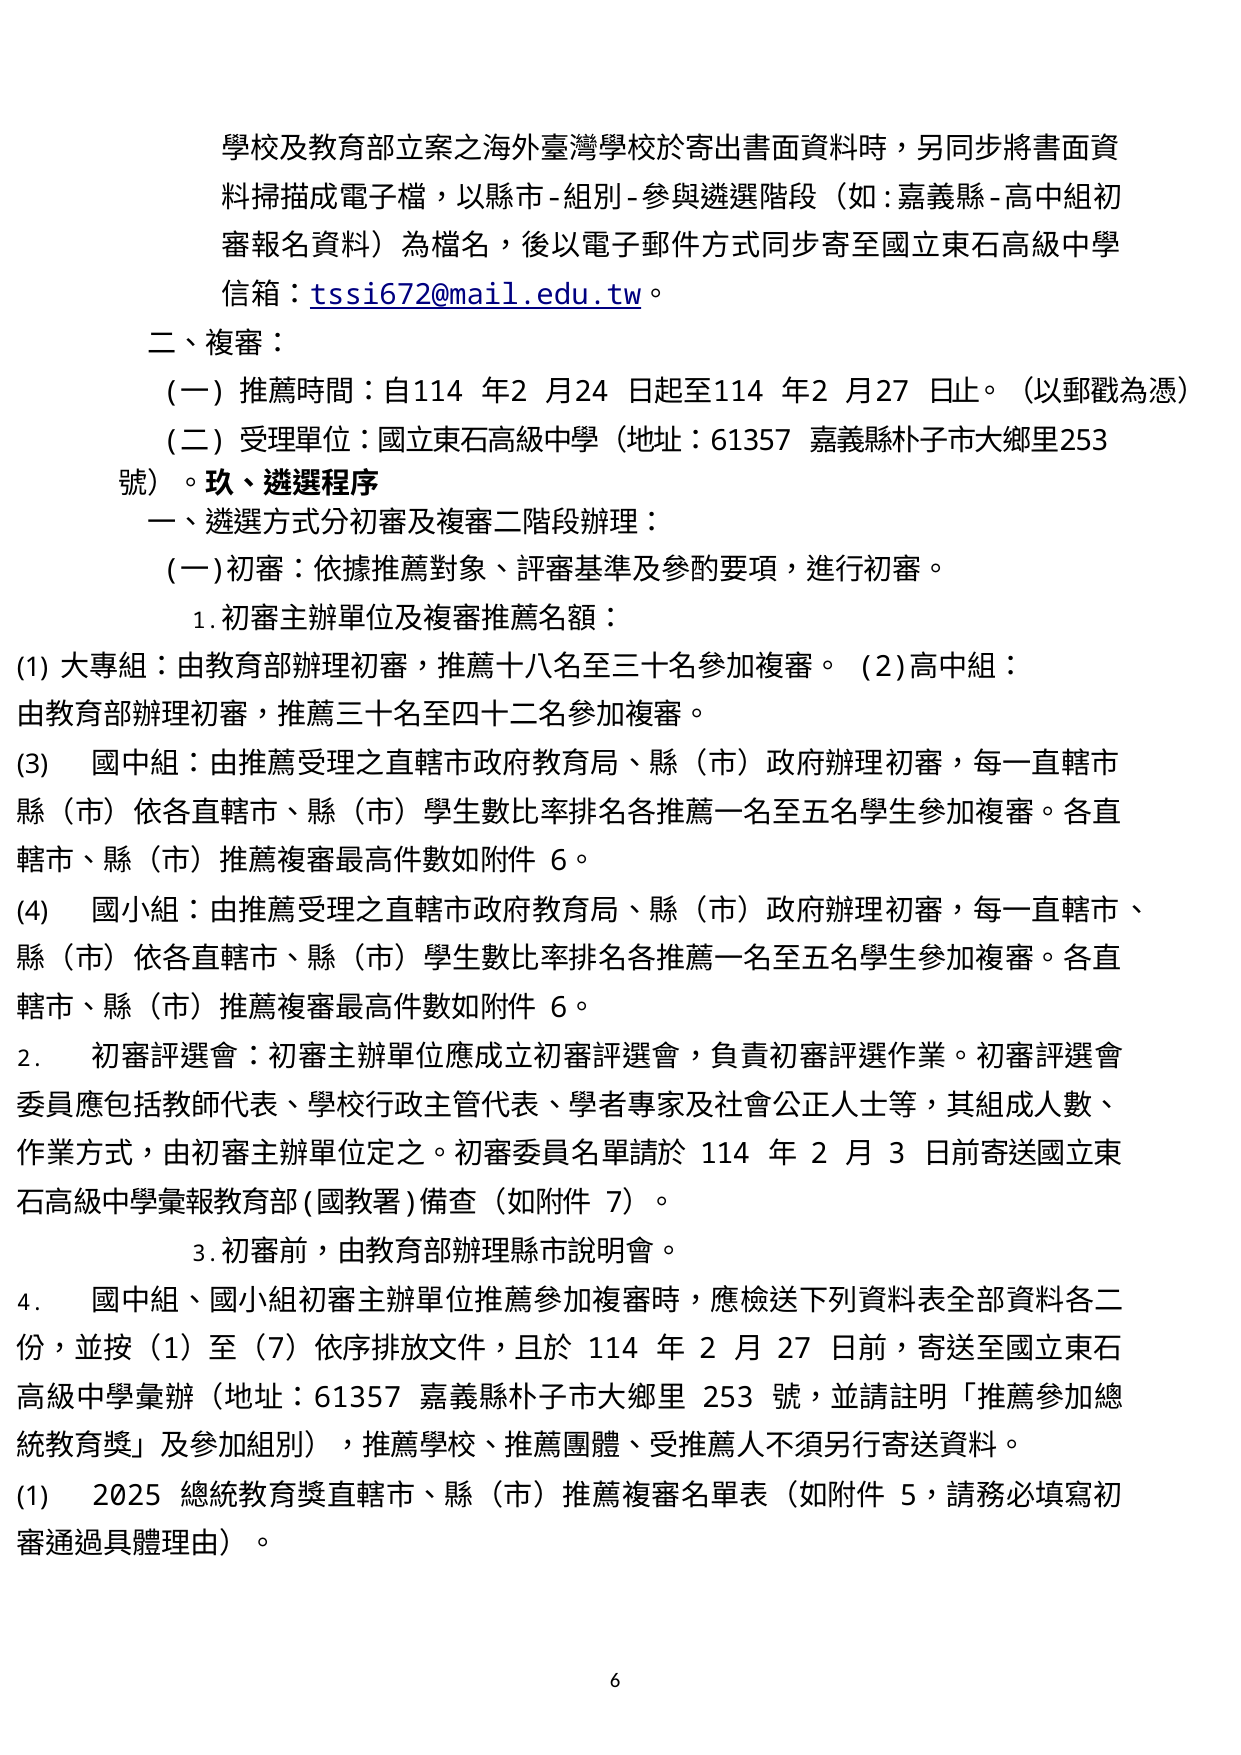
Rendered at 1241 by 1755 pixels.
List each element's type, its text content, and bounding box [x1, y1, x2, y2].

list 初審主辦單位及複審推薦名額： [192, 594, 1224, 636]
text (一) 推薦時間：自114 年2 月24 日起至114 年2 月27 日止。（以郵戳為憑） [162, 368, 1224, 410]
text 一、遴選方式分初審及複審二階段辦理： [147, 503, 1224, 540]
list 大專組：由教育部辦理初審，推薦十八名至三十名參加複審。 (2)高中組：由教育部辦理初審，推薦三十名至四十二名參加複審。 [17, 642, 1053, 733]
list 初審前，由教育部辦理縣市說明會。 [192, 1228, 1224, 1270]
text 二、複審： [147, 320, 1224, 362]
list 國中組：由推薦受理之直轄市政府教育局、縣（市）政府辦理初審，每一直轄市、縣（市）依各直轄市、縣（市）學生數比率排名各推薦一名至五名學生參加複審。各直轄市、縣（市）推薦複審最高件數如附件 6。 [17, 740, 1123, 879]
text (一)初審：依據推薦對象、評審基準及參酌要項，進行初審。 [162, 546, 1224, 588]
text 學校及教育部立案之海外臺灣學校於寄出書面資料時，另同步將書面資料掃描成電子檔，以縣市-組別-參與遴選階段（如:嘉義縣-高中組初審報名資料）為檔名，後以電子郵件方式同步寄至國立東石高級中學信箱：tssi672@mail.edu.tw。 [221, 125, 1123, 313]
list 初審評選會：初審主辦單位應成立初審評選會，負責初審評選作業。初審評選會委員應包括教師代表、學校行政主管代表、學者專家及社會公正人士等，其組成人數、作業方式，由初審主辦單位定之。初審委員名單請於 114 年 2 月 3 日前寄送國立東石高級中學彙報教育部(國教署)備查（如附件 7）。 [17, 1033, 1123, 1221]
list 國小組：由推薦受理之直轄市政府教育局、縣（市）政府辦理初審，每一直轄市、縣（市）依各直轄市、縣（市）學生數比率排名各推薦一名至五名學生參加複審。各直轄市、縣（市）推薦複審最高件數如附件 6。 [17, 886, 1123, 1026]
list 國中組、國小組初審主辦單位推薦參加複審時，應檢送下列資料表全部資料各二份，並按（1）至（7）依序排放文件，且於 114 年 2 月 27 日前，寄送至國立東石高級中學彙辦（地址：61357 嘉義縣朴子市大鄉里 253 號，並請註明「推薦參加總統教育獎」及參加組別），推薦學校、推薦團體、受推薦人不須另行寄送資料。 [17, 1276, 1123, 1464]
list 2025 總統教育獎直轄市、縣（市）推薦複審名單表（如附件 5，請務必填寫初審通過具體理由）。 [17, 1471, 1123, 1562]
text (二) 受理單位：國立東石高級中學（地址：61357 嘉義縣朴子市大鄉里253 號）。玖、遴選程序 [118, 416, 1125, 502]
